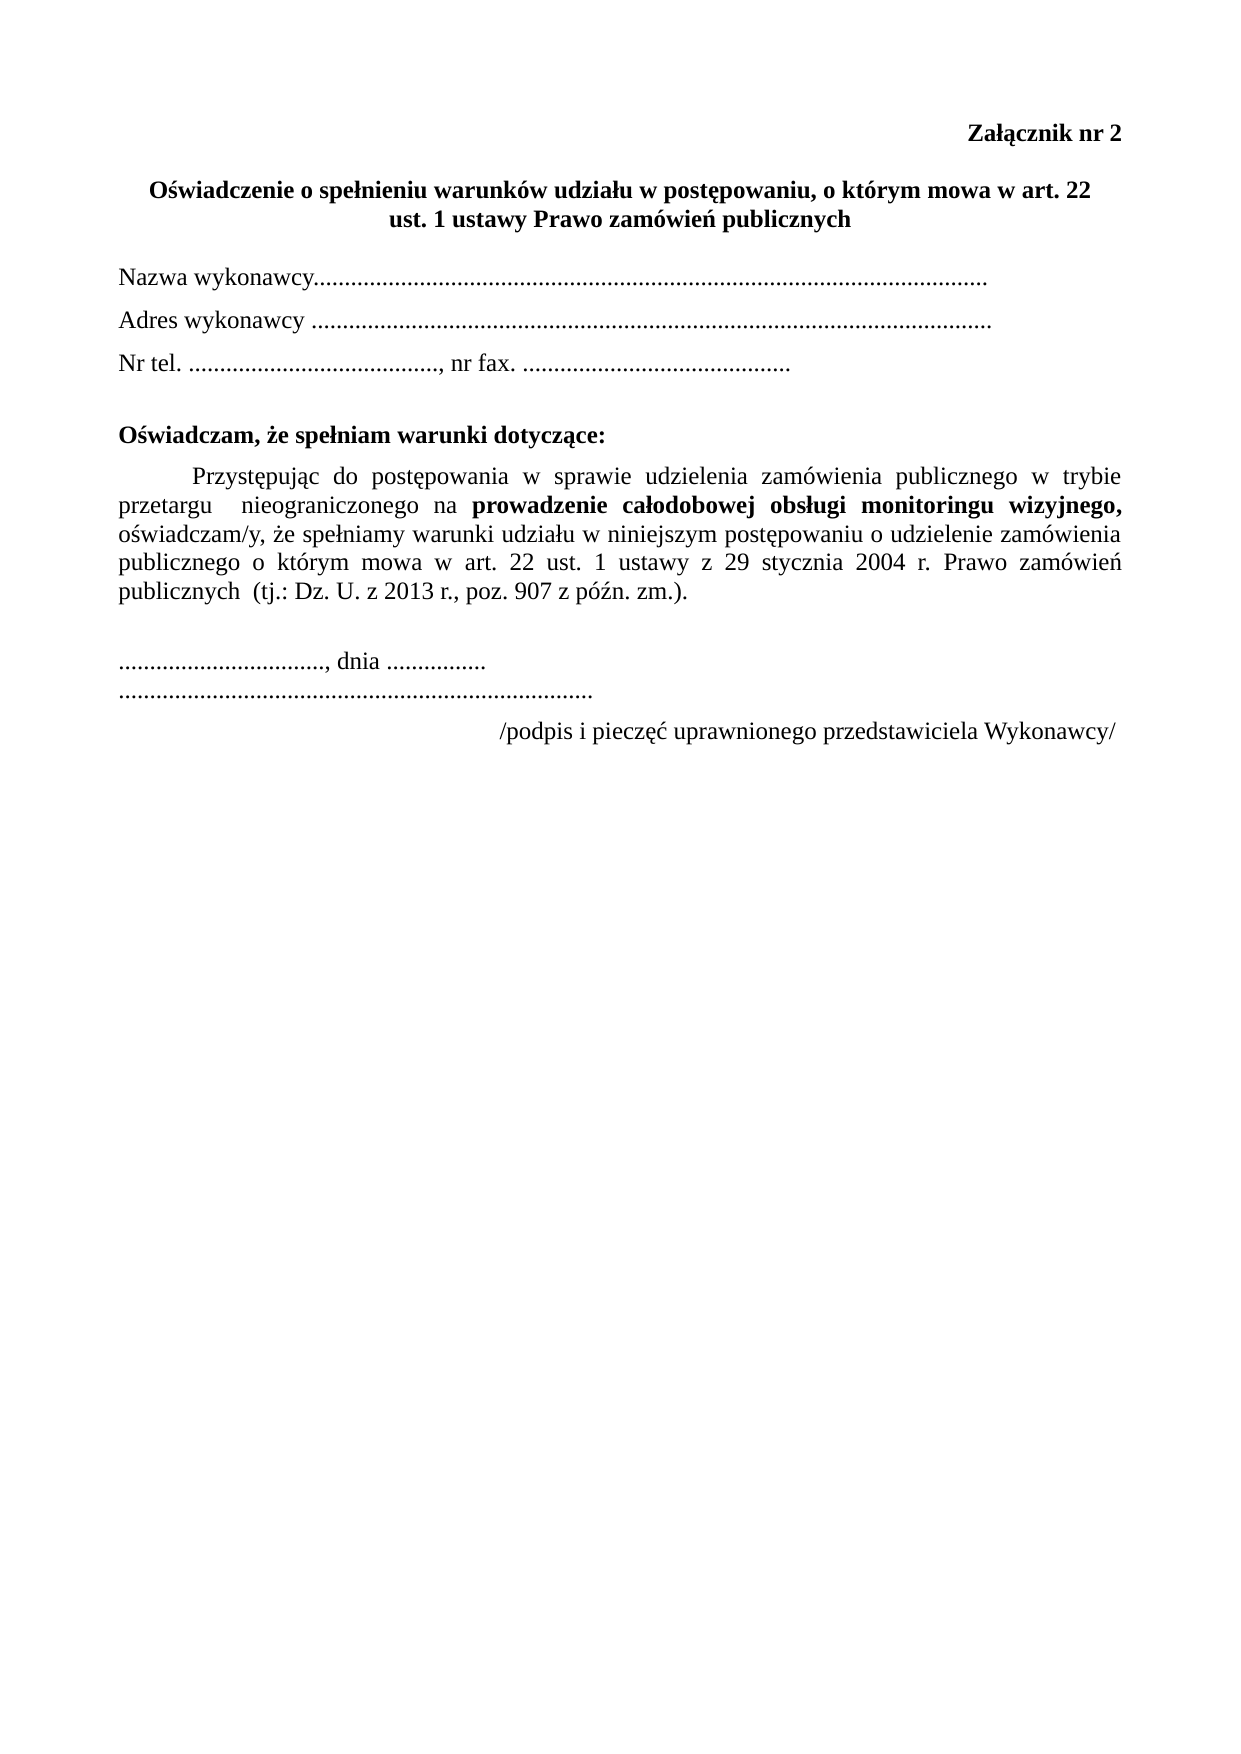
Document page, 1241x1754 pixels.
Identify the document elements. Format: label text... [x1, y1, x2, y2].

text /podpis i pieczęć uprawnionego przedstawiciela Wykonawcy/ [118, 716, 1122, 745]
text ................................., dnia ................ ............................................................................ [118, 646, 1122, 704]
text Przystępując do postępowania w sprawie udzielenia zamówienia publicznego w trybie przetargu nieograniczonego na prowadzenie całodobowej obsługi monitoringu wizyjnego, oświadczam/y, że spełniamy warunki udziału w niniejszym postępowaniu o udzielenie zamówienia publicznego o którym mowa w art. 22 ust. 1 ustawy z 29 stycznia 2004 r. Prawo zamówień publicznych (tj.: Dz. U. z 2013 r., poz. 907 z późn. zm.). [118, 461, 1122, 605]
text Nr tel. ........................................, nr fax. ........................................... [118, 348, 1122, 377]
text Nazwa wykonawcy............................................................................................................ [118, 262, 1122, 291]
text Oświadczenie o spełnieniu warunków udziału w postępowaniu, o którym mowa w art. 22 ust. 1 ustawy Prawo zamówień publicznych [118, 176, 1122, 233]
text Oświadczam, że spełniam warunki dotyczące: [118, 420, 1122, 449]
text Załącznik nr 2 [118, 118, 1122, 147]
text Adres wykonawcy ............................................................................................................. [118, 305, 1122, 334]
